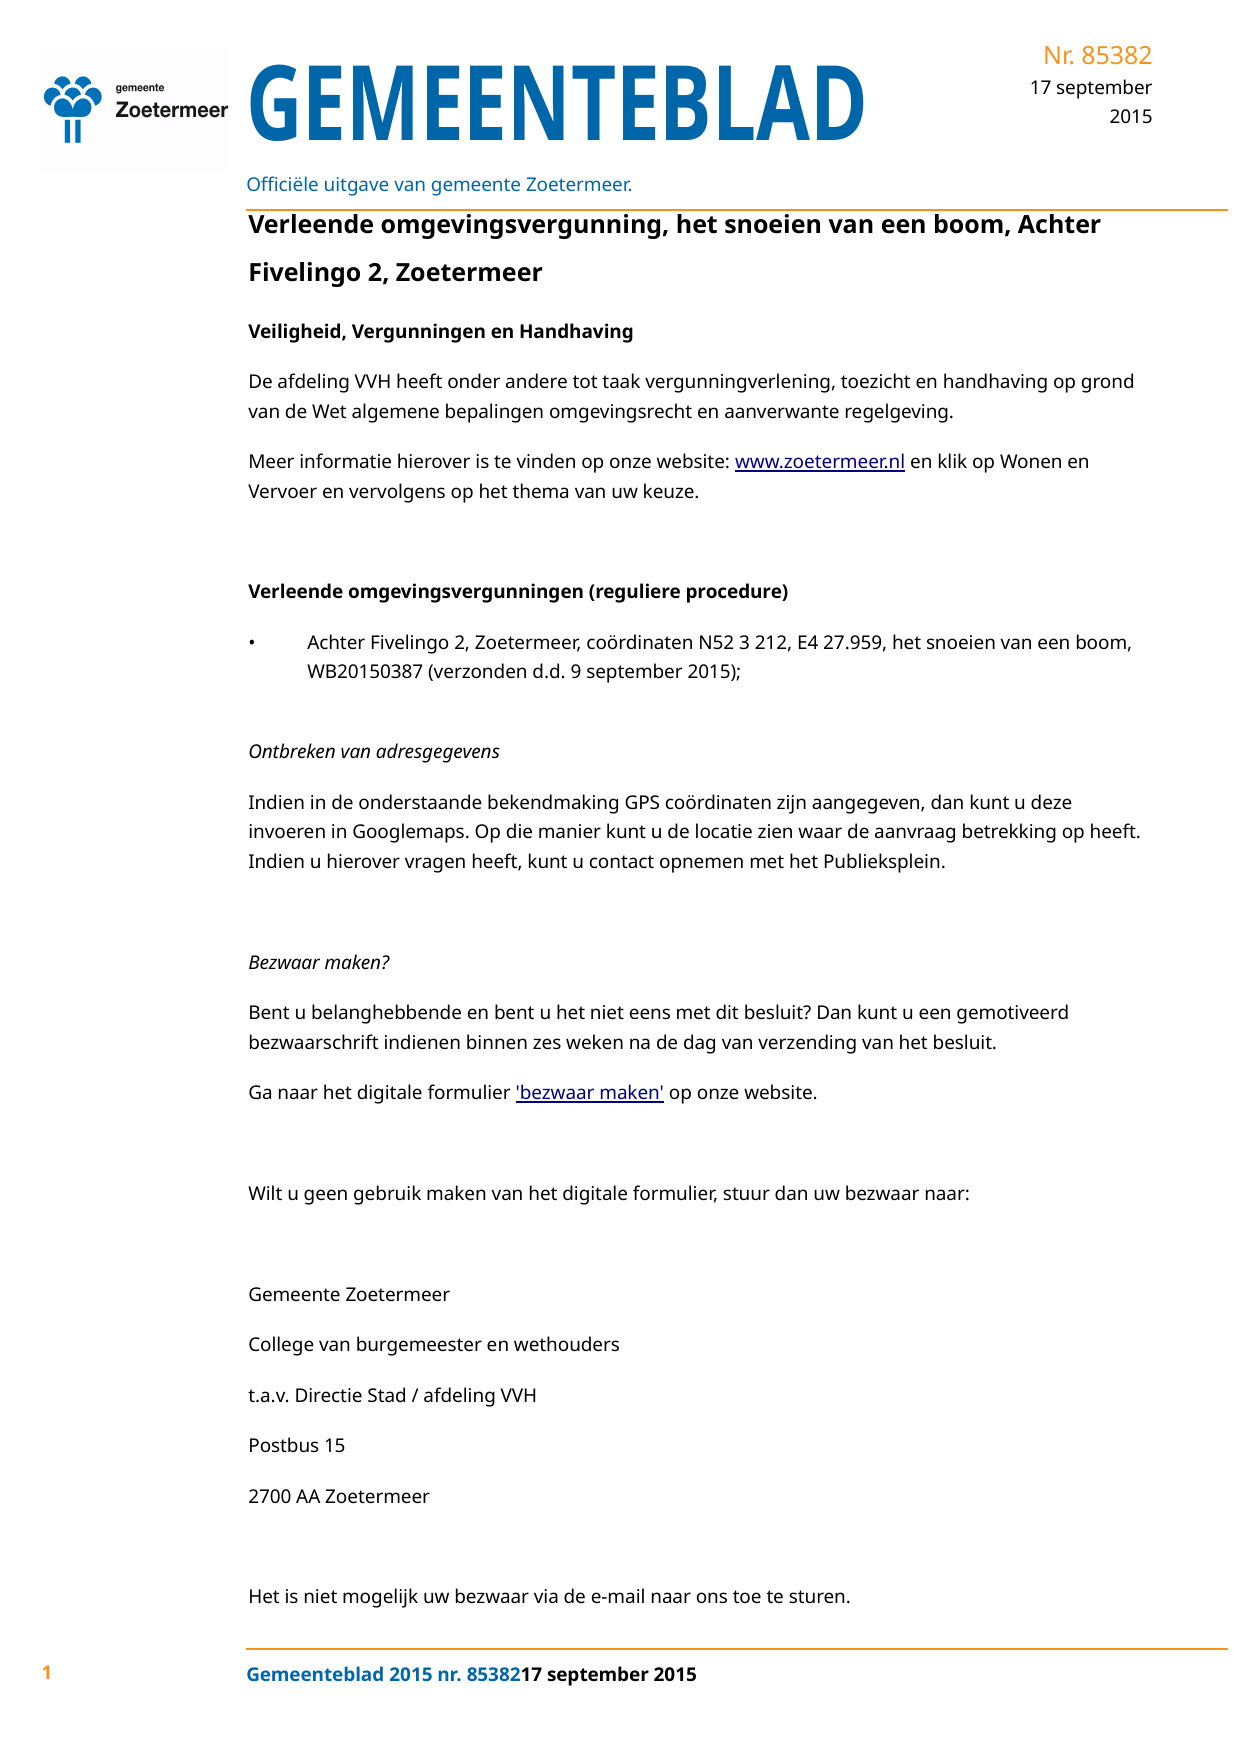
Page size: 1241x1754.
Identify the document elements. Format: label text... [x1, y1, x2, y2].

text Indien in de onderstaande bekendmaking GPS coördinaten zijn aangegeven, dan kunt u deze invoeren in Googlemaps. Op die manier kunt u de locatie zien waar de aanvraag betrekking op heeft. Indien u hierover vragen heeft, kunt u contact opnemen met het Publieksplein. [248, 789, 1152, 874]
text College van burgemeester en wethouders [248, 1332, 1152, 1357]
picture [41, 47, 231, 172]
text Het is niet mogelijk uw bezwaar via de e-mail naar ons toe te sturen. [248, 1584, 1152, 1609]
text Postbus 15 [248, 1432, 1152, 1458]
text Veiligheid, Vergunningen en Handhaving [248, 318, 1152, 344]
list Achter Fivelingo 2, Zoetermeer, coördinaten N52 3 212, E4 27.959, het snoeien van een boom, WB20150387 (verzonden d.d. 9 september 2015); [248, 629, 1152, 684]
text Gemeente Zoetermeer [248, 1281, 1152, 1307]
text Ontbreken van adresgegevens [248, 739, 1152, 764]
text Wilt u geen gebruik maken van het digitale formulier, stuur dan uw bezwaar naar: [248, 1180, 1152, 1206]
text Verleende omgevingsvergunningen (reguliere procedure) [248, 579, 1152, 604]
text 2700 AA Zoetermeer [248, 1483, 1152, 1509]
text Ga naar het digitale formulier 'bezwaar maken' op onze website. [248, 1079, 1152, 1105]
text Bent u belanghebbende en bent u het niet eens met dit besluit? Dan kunt u een gemotiveerd bezwaarschrift indienen binnen zes weken na de dag van verzending van het besluit. [248, 999, 1152, 1055]
text Verleende omgevingsvergunning, het snoeien van een boom, Achter Fivelingo 2, Zoetermeer [248, 211, 1152, 288]
text t.a.v. Directie Stad / afdeling VVH [248, 1382, 1152, 1408]
text Bezwaar maken? [248, 949, 1152, 975]
text De afdeling VVH heeft onder andere tot taak vergunningverlening, toezicht en handhaving op grond van de Wet algemene bepalingen omgevingsrecht en aanverwante regelgeving. [248, 368, 1152, 424]
text Meer informatie hierover is te vinden op onze website: www.zoetermeer.nl en klik op Wonen en Vervoer en vervolgens op het thema van uw keuze. [248, 448, 1152, 504]
